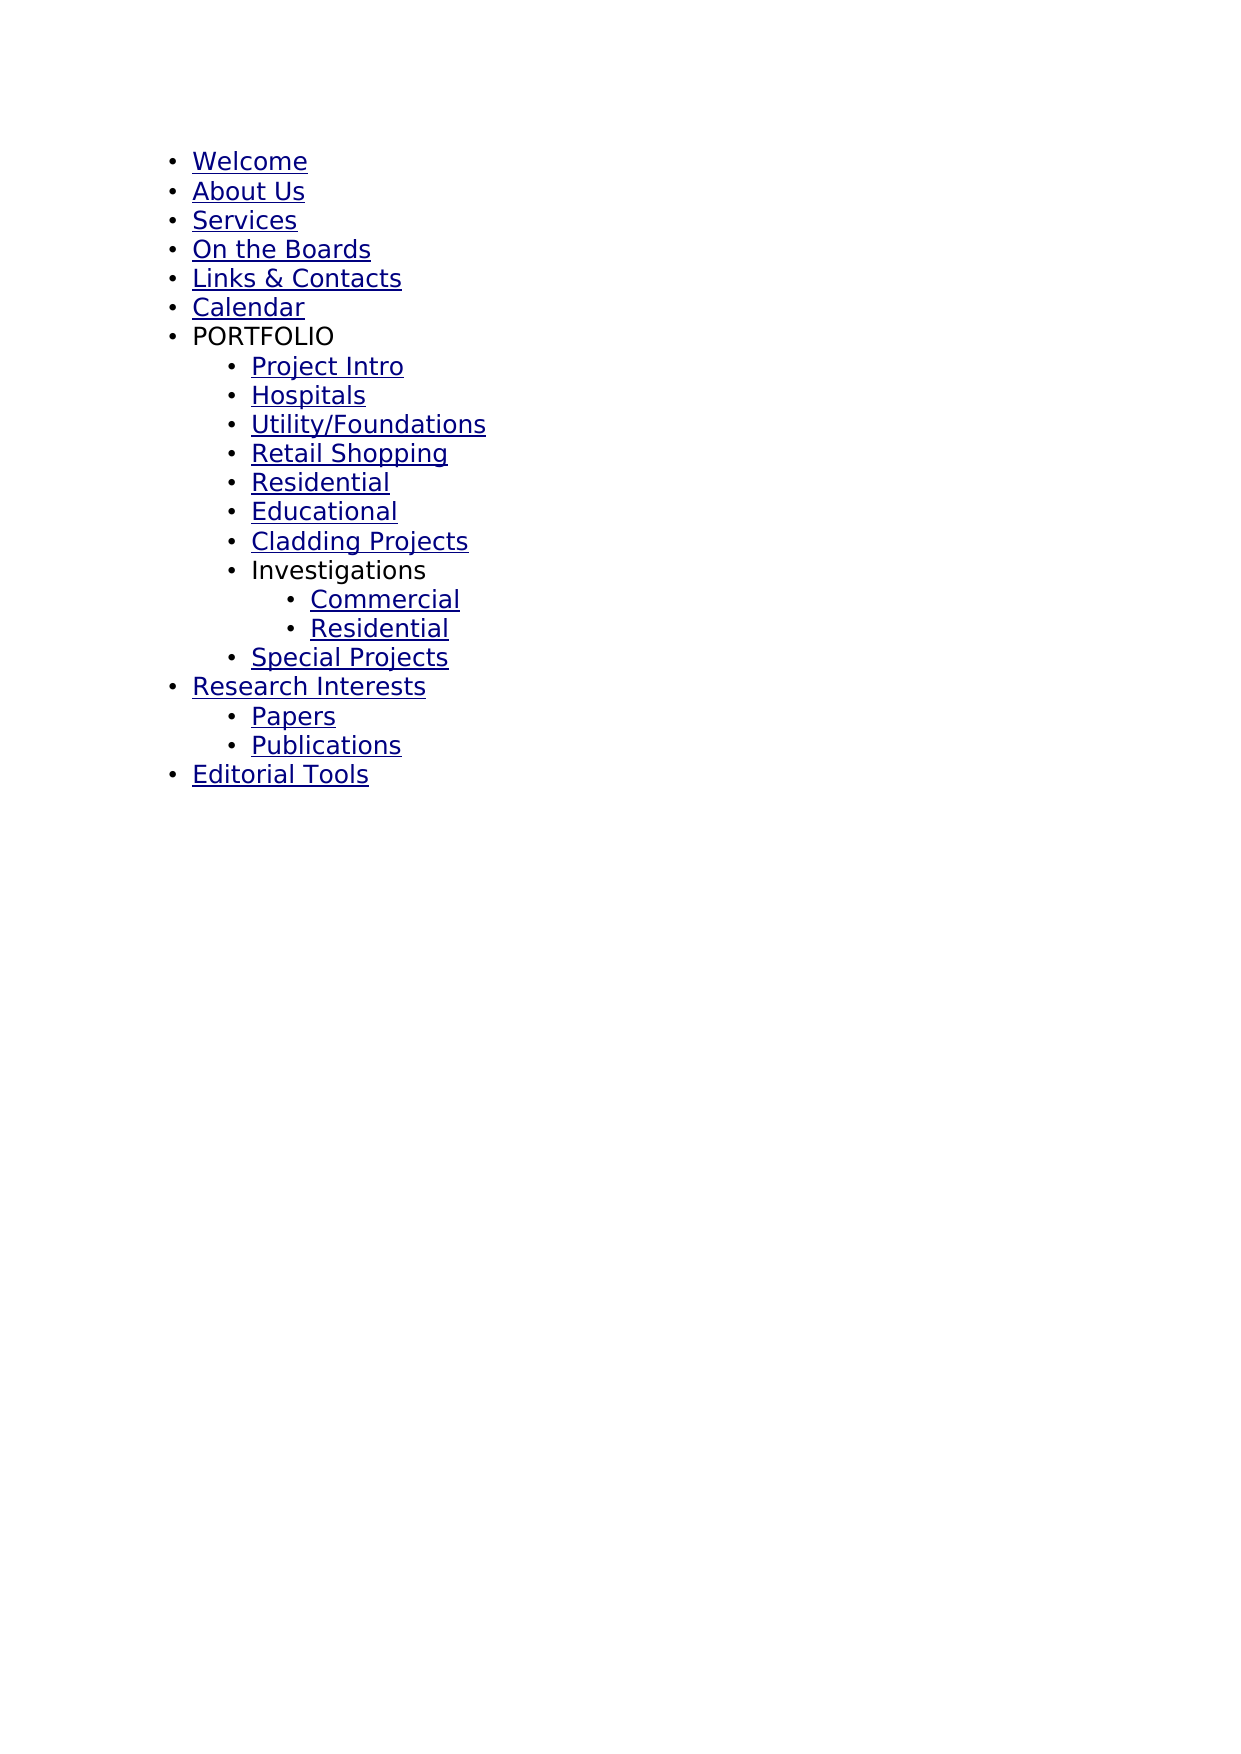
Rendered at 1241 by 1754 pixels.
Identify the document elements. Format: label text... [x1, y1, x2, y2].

list Investigations [236, 556, 1122, 585]
list Residential [295, 614, 1122, 643]
list Special Projects [236, 643, 1122, 673]
list Services [177, 206, 1122, 235]
list Publications [236, 731, 1122, 760]
list Cladding Projects [236, 527, 1122, 556]
list Retail Shopping [236, 439, 1122, 468]
list Links & Contacts [177, 264, 1122, 293]
list Research Interests [177, 673, 1122, 702]
list Residential [236, 468, 1122, 498]
list Hospitals [236, 381, 1122, 410]
list Project Intro [236, 352, 1122, 381]
list About Us [177, 177, 1122, 206]
list Editorial Tools [177, 760, 1122, 789]
list Utility/Foundations [236, 410, 1122, 439]
list Educational [236, 498, 1122, 527]
list PORTFOLIO [177, 323, 1122, 352]
list Papers [236, 702, 1122, 731]
list Welcome [177, 148, 1122, 177]
list On the Boards [177, 235, 1122, 264]
list Calendar [177, 293, 1122, 323]
list Commercial [295, 585, 1122, 614]
